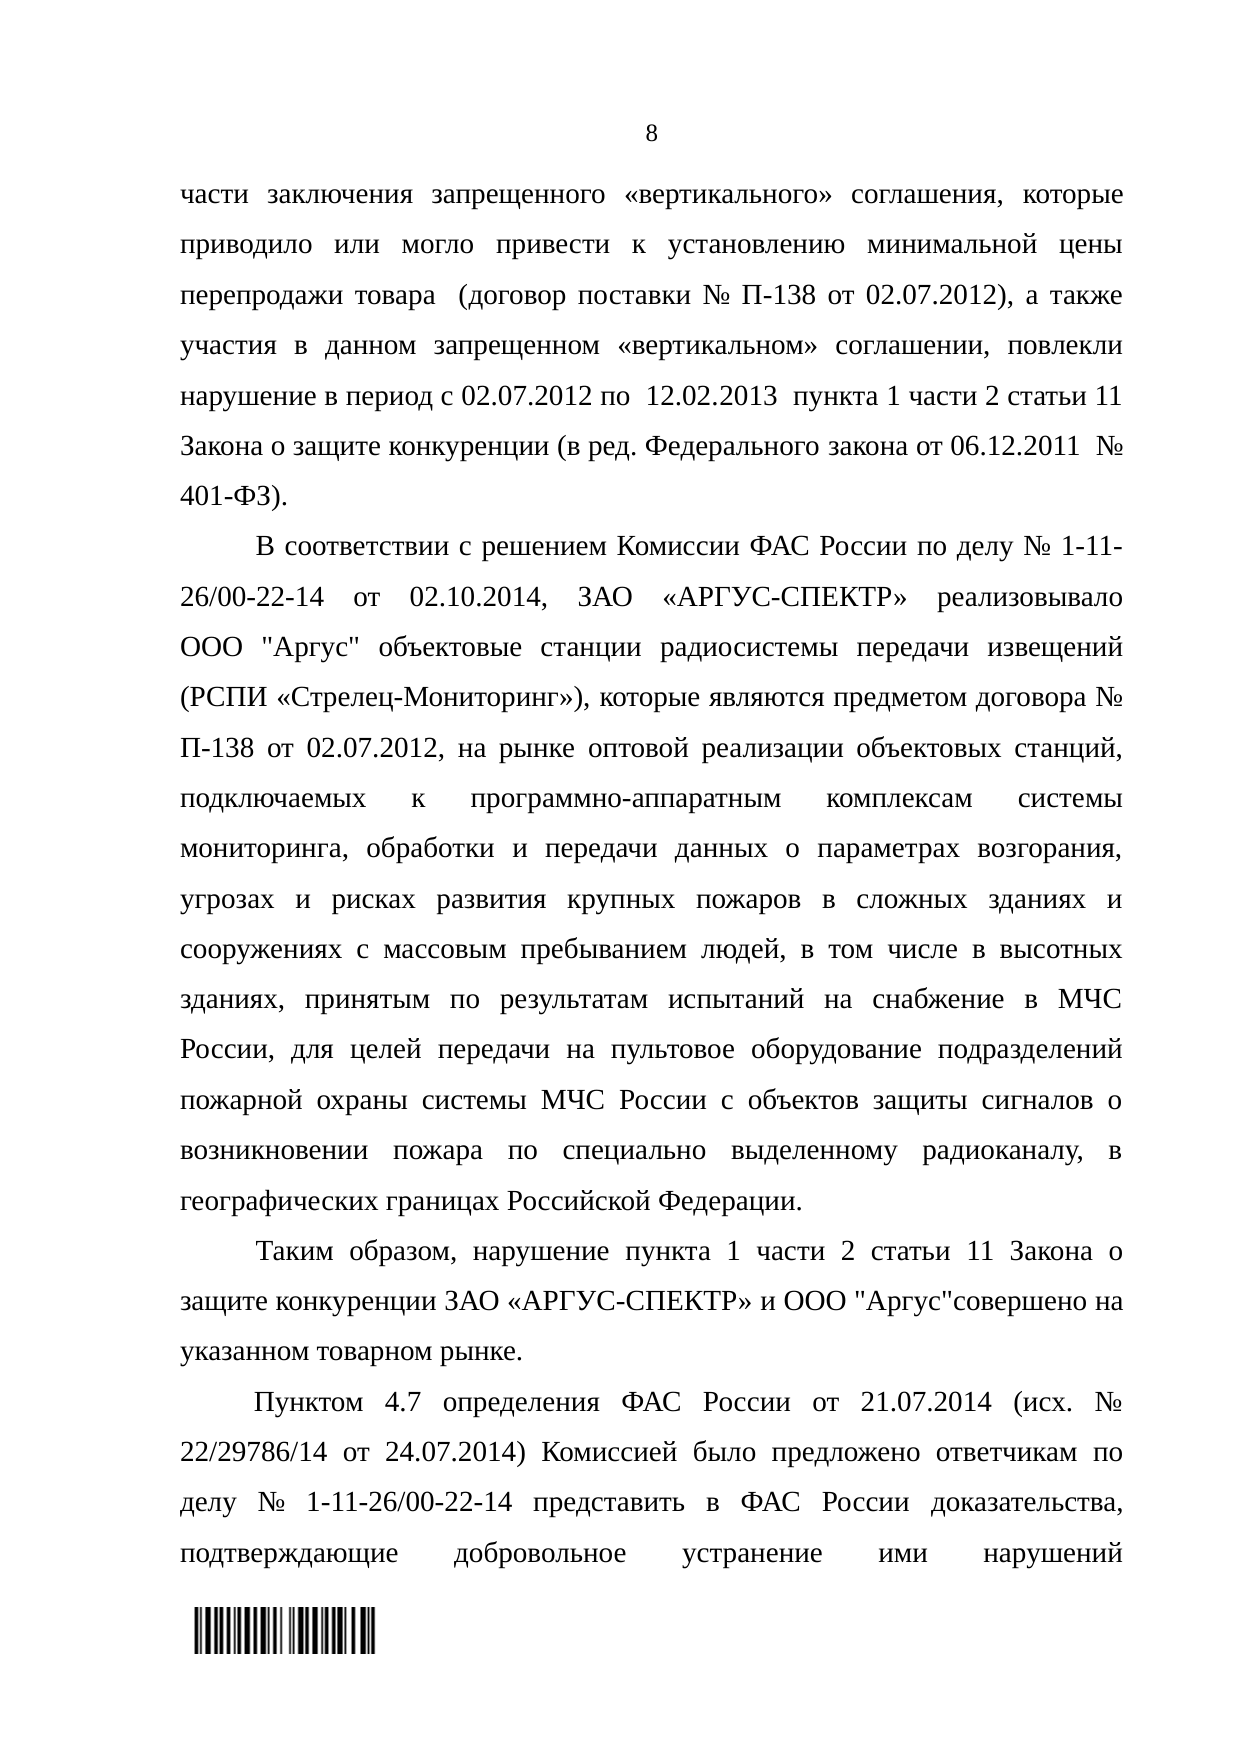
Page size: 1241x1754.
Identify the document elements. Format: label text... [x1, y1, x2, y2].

text Таким образом, нарушение пункта 1 части 2 статьи 11 Закона о защите конкуренции ЗАО «АРГУС-СПЕКТР» и ООО "Аргус"совершено на указанном товарном рынке. [180, 1233, 1123, 1367]
text Пунктом 4.7 определения ФАС России от 21.07.2014 (исх. № 22/29786/14 от 24.07.2014) Комиссией было предложено ответчикам по делу № 1-11-26/00-22-14 представить в ФАС России доказательства, подтверждающие добровольное устранение ими нарушений [180, 1384, 1123, 1568]
text части заключения запрещенного «вертикального» соглашения, которые приводило или могло привести к установлению минимальной цены перепродажи товара (договор поставки № П-138 от 02.07.2012), а также участия в данном запрещенном «вертикальном» соглашении, повлекли нарушение в период с 02.07.2012 по 12.02.2013 пункта 1 части 2 статьи 11 Закона о защите конкуренции (в ред. Федерального закона от 06.12.2011 № 401-ФЗ). [180, 176, 1123, 512]
picture [179, 1607, 393, 1654]
text В соответствии с решением Комиссии ФАС России по делу № 1-11-26/00-22-14 от 02.10.2014, ЗАО «АРГУС-СПЕКТР» реализовывало ООО "Аргус" объектовые станции радиосистемы передачи извещений (РСПИ «Стрелец-Мониторинг»), которые являются предметом договора № П-138 от 02.07.2012, на рынке оптовой реализации объектовых станций, подключаемых к программно-аппаратным комплексам системы мониторинга, обработки и передачи данных о параметрах возгорания, угрозах и рисках развития крупных пожаров в сложных зданиях и сооружениях с массовым пребыванием людей, в том числе в высотных зданиях, принятым по результатам испытаний на снабжение в МЧС России, для целей передачи на пультовое оборудование подразделений пожарной охраны системы МЧС России с объектов защиты сигналов о возникновении пожара по специально выделенному радиоканалу, в географических границах Российской Федерации. [180, 528, 1123, 1216]
